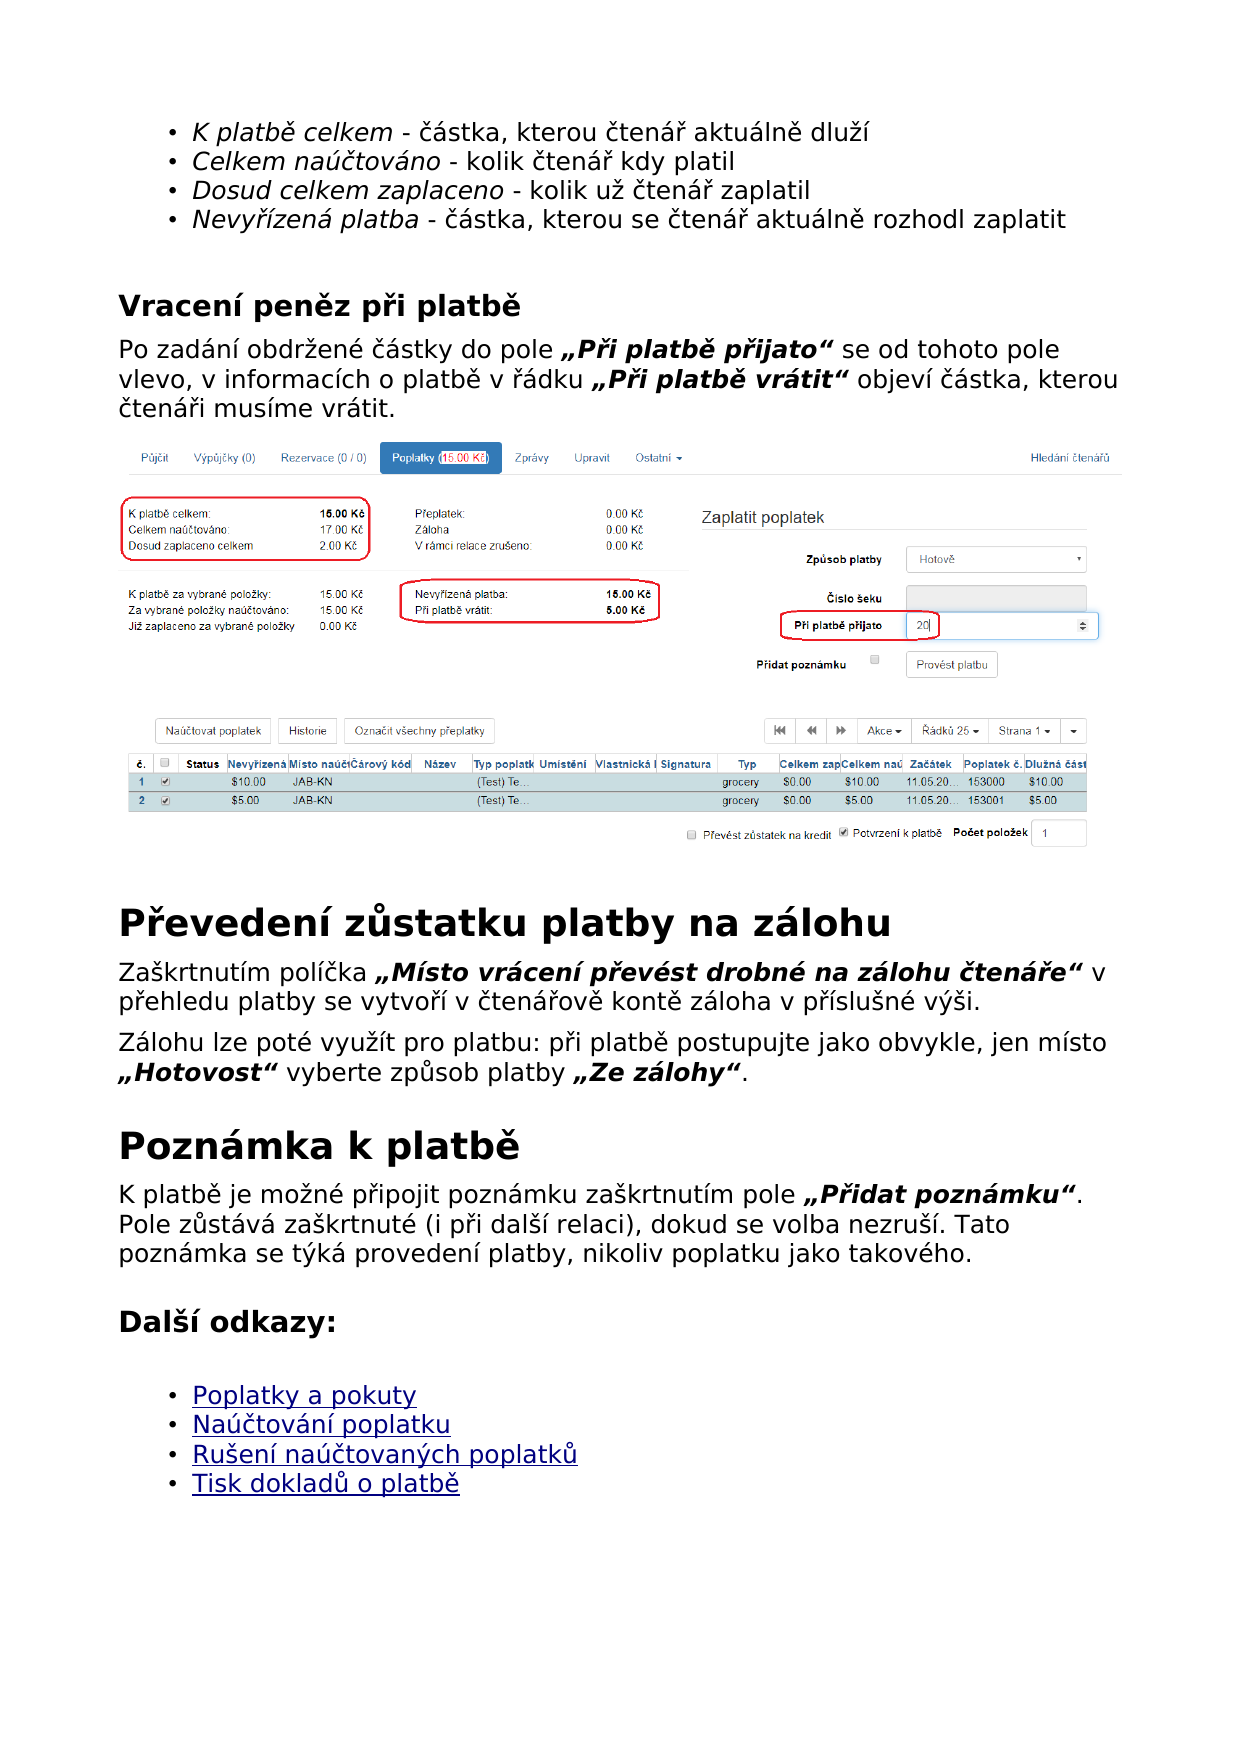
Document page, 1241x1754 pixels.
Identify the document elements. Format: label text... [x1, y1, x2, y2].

subtitle Vracení peněz při platbě [118, 289, 1122, 323]
list Rušení naúčtovaných poplatků [177, 1440, 1122, 1469]
subtitle Další odkazy: [118, 1306, 1122, 1339]
list K platbě celkem - částka, kterou čtenář aktuálně dluží [177, 118, 1122, 147]
text Po zadání obdržené částky do pole „Při platbě přijato“ se od tohoto pole vlevo, v informacích o platbě v řádku „Při platbě vrátit“ objeví částka, kterou čtenáři musíme vrátit. [118, 336, 1122, 423]
text Zaškrtnutím políčka „Místo vrácení převést drobné na zálohu čtenáře“ v přehledu platby se vytvoří v čtenářově kontě záloha v příslušné výši. [118, 958, 1122, 1016]
list Nevyřízená platba - částka, kterou se čtenář aktuálně rozhodl zaplatit [177, 206, 1122, 235]
text Zálohu lze poté využít pro platbu: při platbě postupujte jako obvykle, jen místo „Hotovost“ vyberte způsob platby „Ze zálohy“. [118, 1029, 1122, 1087]
list Celkem naúčtováno - kolik čtenář kdy platil [177, 147, 1122, 176]
subtitle Poznámka k platbě [118, 1124, 1122, 1168]
list Poplatky a pokuty [177, 1382, 1122, 1411]
text K platbě je možné připojit poznámku zaškrtnutím pole „Přidat poznámku“. Pole zůstává zaškrtnuté (i při další relaci), dokud se volba nezruší. Tato poznámka se týká provedení platby, nikoliv poplatku jako takového. [118, 1181, 1122, 1268]
list Naúčtování poplatku [177, 1411, 1122, 1440]
picture [118, 435, 1123, 865]
list Dosud celkem zaplaceno - kolik už čtenář zaplatil [177, 176, 1122, 206]
list Tisk dokladů o platbě [177, 1469, 1122, 1498]
subtitle Převedení zůstatku platby na zálohu [118, 902, 1122, 945]
